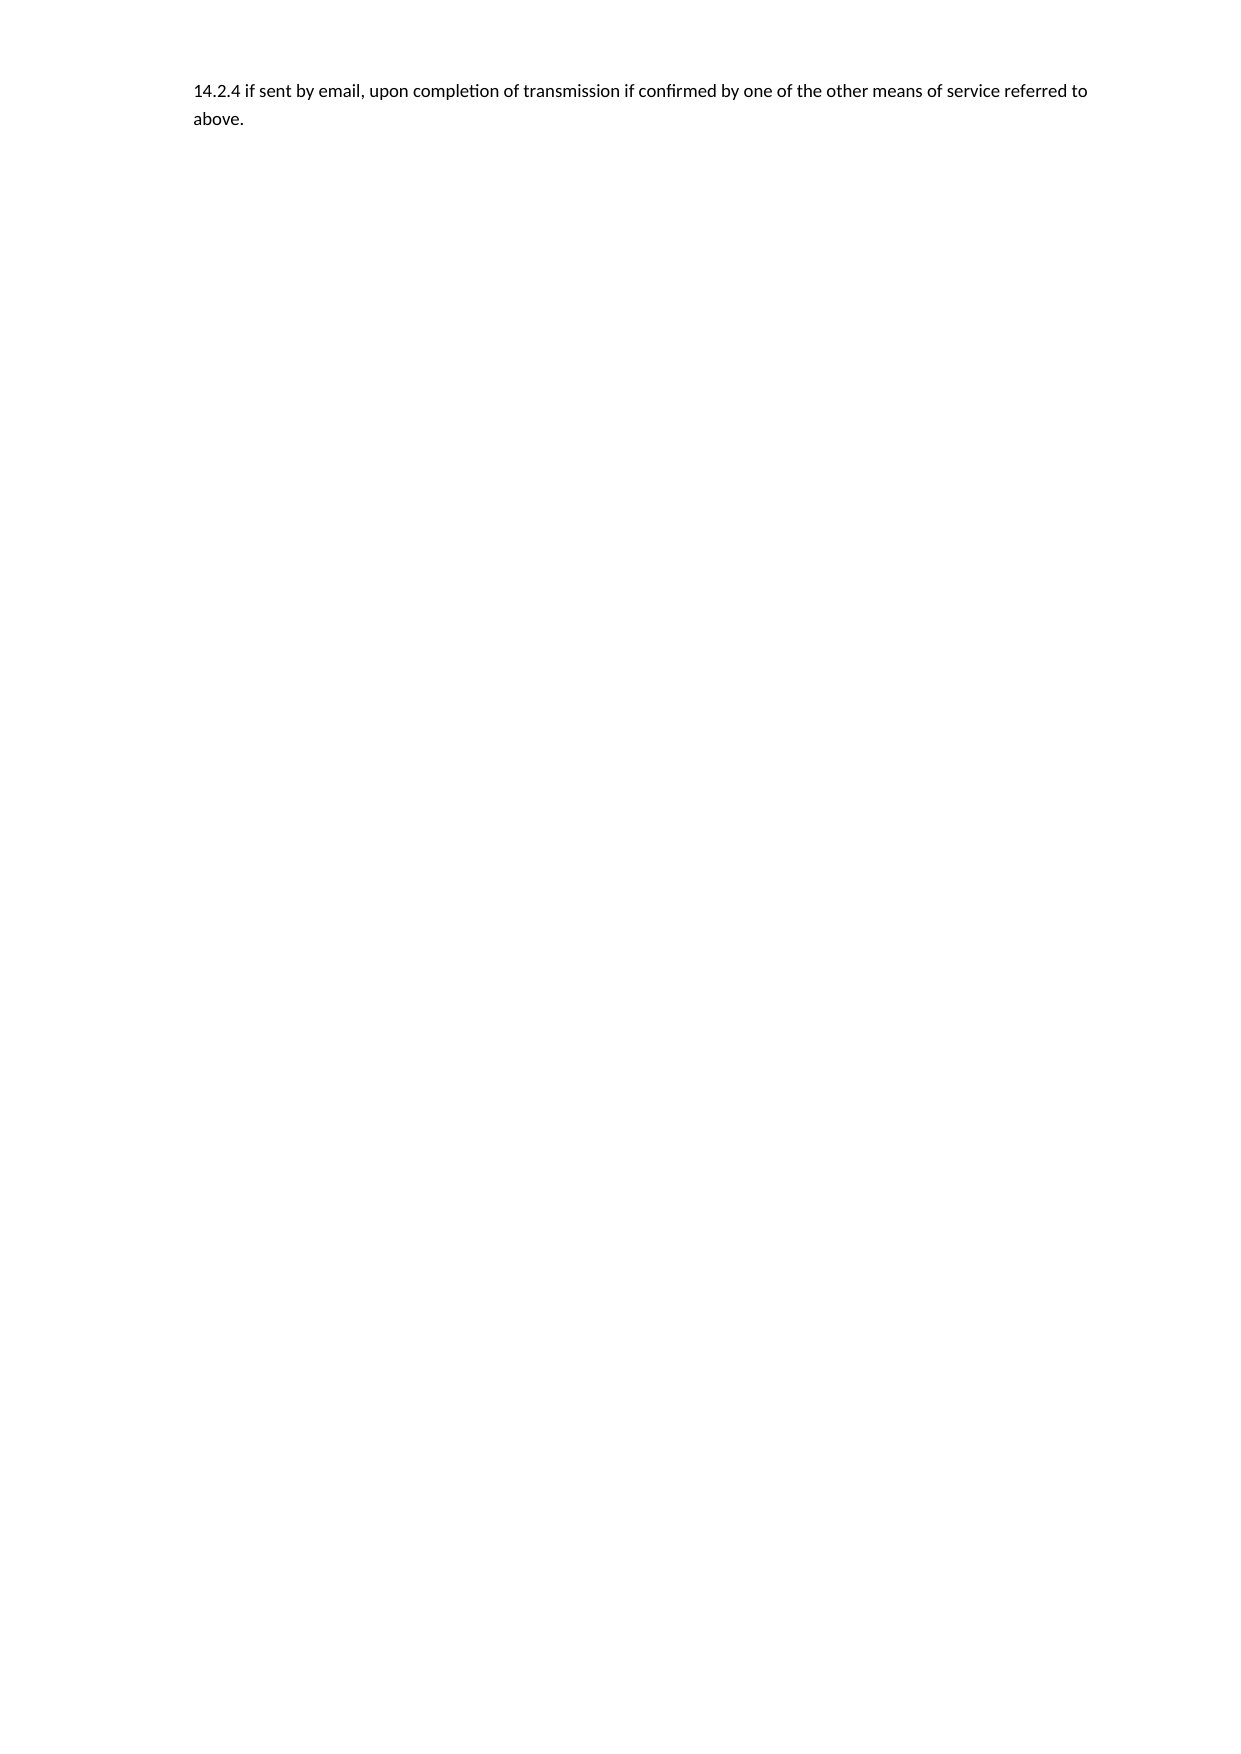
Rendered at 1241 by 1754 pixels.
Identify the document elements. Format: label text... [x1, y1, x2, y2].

text 14.2.4 if sent by email, upon completion of transmission if confirmed by one of the other means of service referred to above. [193, 74, 1122, 130]
